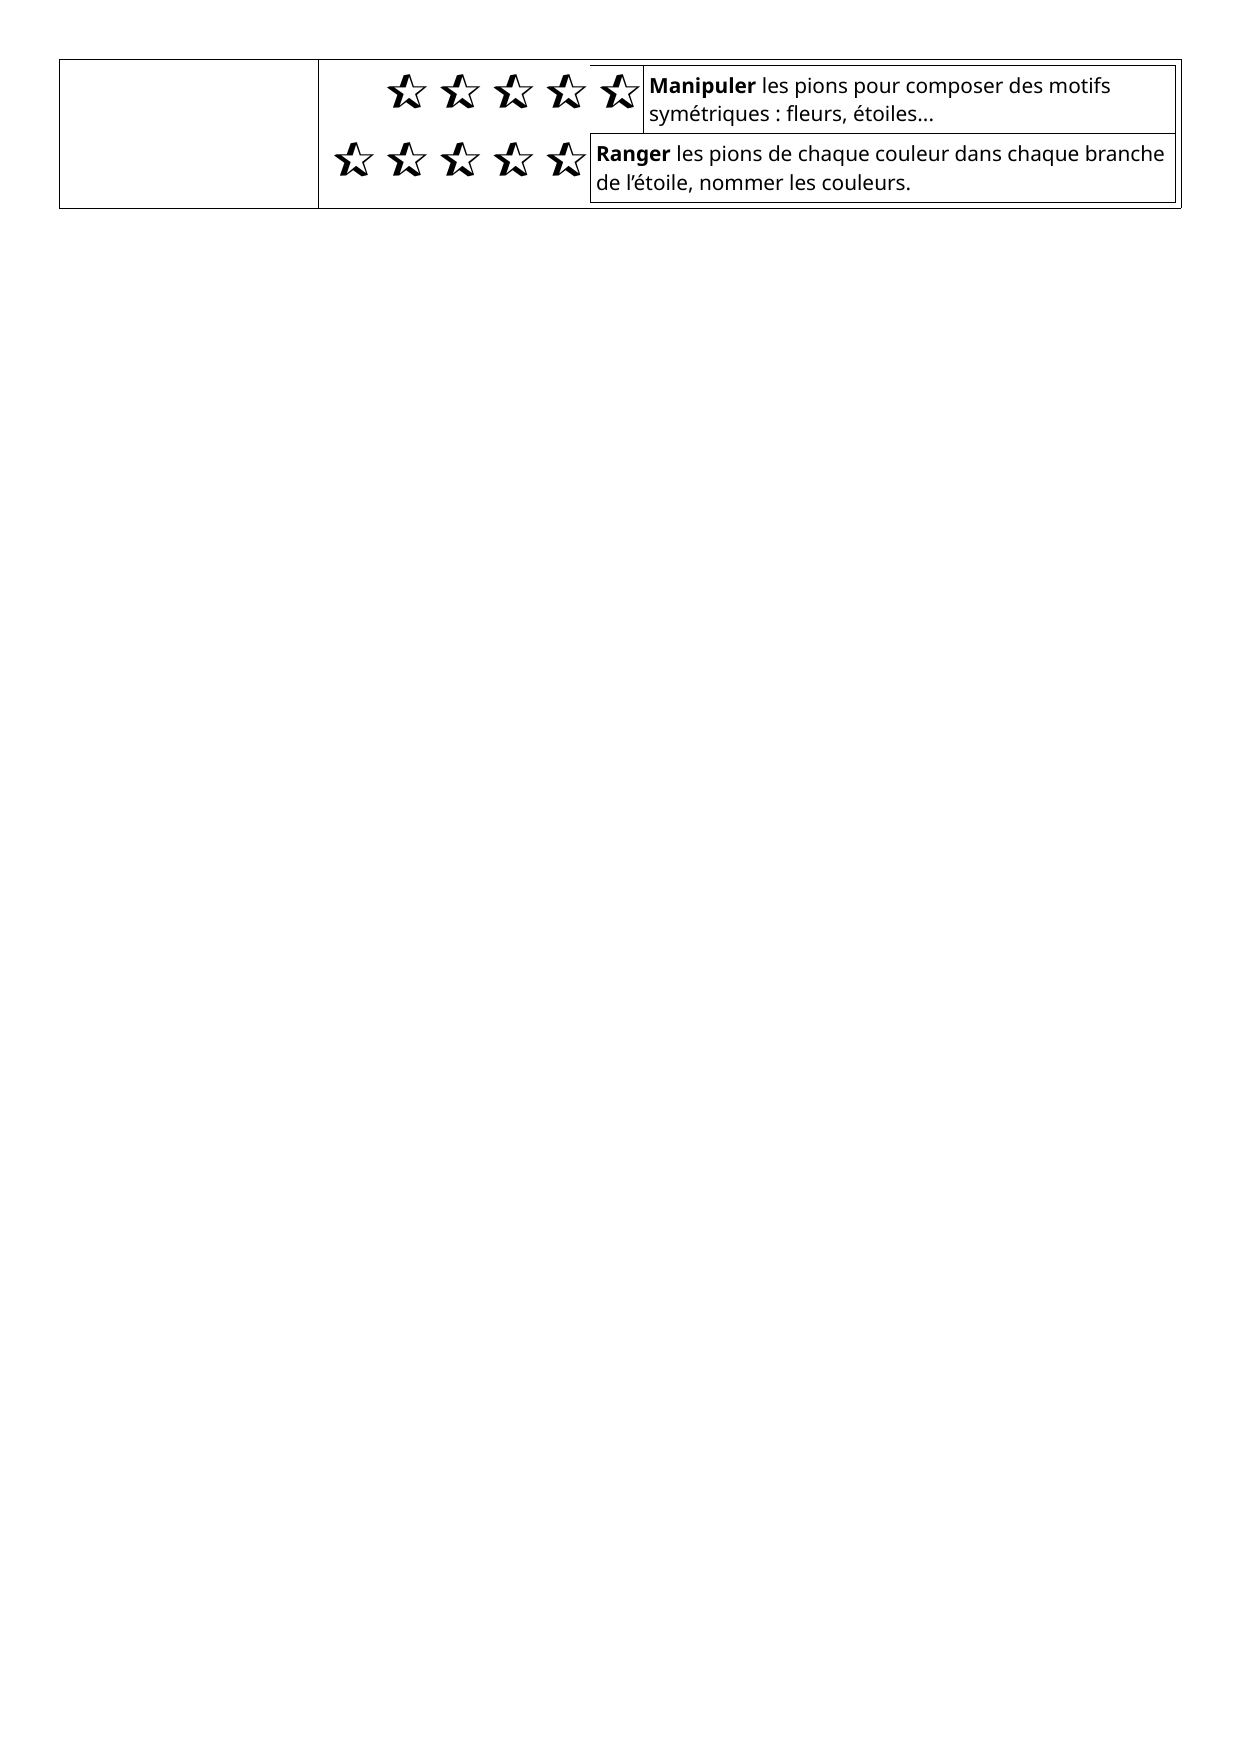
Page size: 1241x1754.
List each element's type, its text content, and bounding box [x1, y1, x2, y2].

table_cell  [430, 133, 484, 202]
table_cell [60, 60, 318, 208]
table_cell  [484, 65, 537, 133]
table_cell  [430, 65, 484, 133]
table_cell  [324, 133, 377, 202]
table_cell Ranger les pions de chaque couleur dans chaque branche de l’étoile, nommer les couleurs. [591, 134, 1175, 202]
table_cell  [484, 133, 537, 202]
table_cell [319, 60, 1181, 208]
table_cell [324, 65, 377, 133]
table_cell  [537, 65, 590, 133]
table_cell  [377, 133, 430, 202]
table_cell  [590, 66, 643, 133]
table_cell Manipuler les pions pour composer des motifs symétriques : fleurs, étoiles... [644, 66, 1175, 133]
table_cell  [537, 133, 590, 202]
table_cell  [377, 65, 430, 133]
